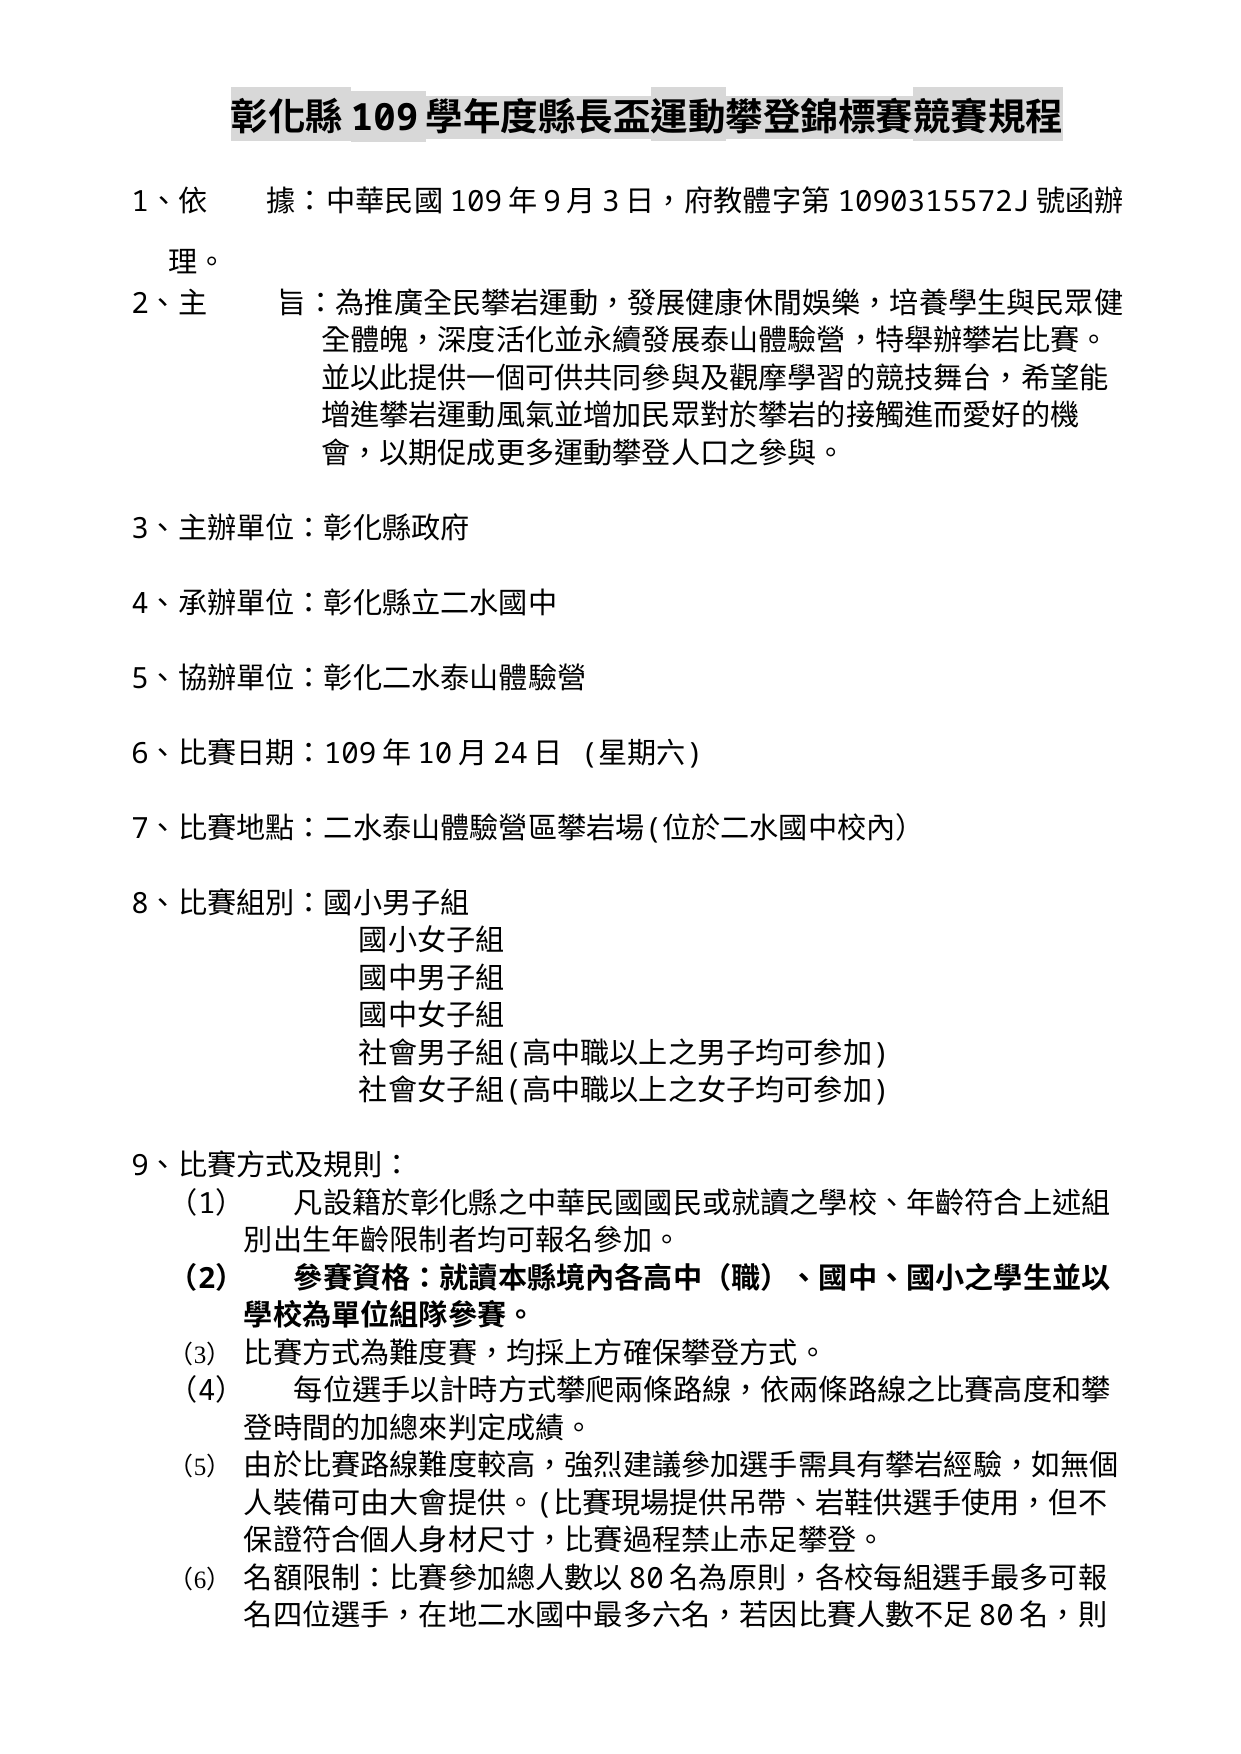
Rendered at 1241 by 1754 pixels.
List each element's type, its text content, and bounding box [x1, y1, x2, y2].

text 3、主辦單位：彰化縣政府 [131, 508, 1125, 583]
list 參賽資格：就讀本縣境內各高中（職）、國中、國小之學生並以學校為單位組隊參賽。 [169, 1258, 1125, 1333]
text 1、依 據：中華民國109年9月3日，府教體字第1090315572J號函辦理。 [131, 158, 1125, 283]
list 由於比賽路線難度較高，強烈建議參加選手需具有攀岩經驗，如無個人裝備可由大會提供。(比賽現場提供吊帶、岩鞋供選手使用，但不保證符合個人身材尺寸，比賽過程禁止赤足攀登。 [169, 1446, 1125, 1558]
text 8、比賽組別：國小男子組 [131, 883, 1125, 921]
text 2、主 旨：為推廣全民攀岩運動，發展健康休閒娛樂，培養學生與民眾健全體魄，深度活化並永續發展泰山體驗營，特舉辦攀岩比賽。並以此提供一個可供共同參與及觀摩學習的競技舞台，希望能增進攀岩運動風氣並增加民眾對於攀岩的接觸進而愛好的機會，以期促成更多運動攀登人口之參與。 [131, 283, 1125, 508]
list 比賽方式為難度賽，均採上方確保攀登方式。 [169, 1333, 1125, 1371]
text 國小女子組 [131, 921, 1125, 958]
list 凡設籍於彰化縣之中華民國國民或就讀之學校、年齡符合上述組別出生年齡限制者均可報名參加。 [169, 1183, 1125, 1258]
text 社會女子組(高中職以上之女子均可参加) [131, 1071, 1125, 1146]
text 彰化縣109學年度縣長盃運動攀登錦標賽競賽規程 [169, 96, 1125, 139]
text 9、比賽方式及規則： [131, 1146, 1125, 1183]
text 7、比賽地點：二水泰山體驗營區攀岩場(位於二水國中校內） [131, 808, 1125, 883]
text 6、比賽日期：109年10月24日 (星期六) [131, 733, 1125, 808]
text 國中女子組 [131, 996, 1125, 1033]
list 每位選手以計時方式攀爬兩條路線，依兩條路線之比賽高度和攀登時間的加總來判定成績。 [169, 1371, 1125, 1446]
list 名額限制：比賽參加總人數以80名為原則，各校每組選手最多可報名四位選手，在地二水國中最多六名，若因比賽人數不足80名，則 [169, 1558, 1125, 1633]
text 社會男子組(高中職以上之男子均可参加) [131, 1033, 1125, 1071]
text 4、承辦單位：彰化縣立二水國中 [131, 583, 1125, 658]
text 國中男子組 [131, 958, 1125, 996]
text 5、協辦單位：彰化二水泰山體驗營 [131, 658, 1125, 696]
